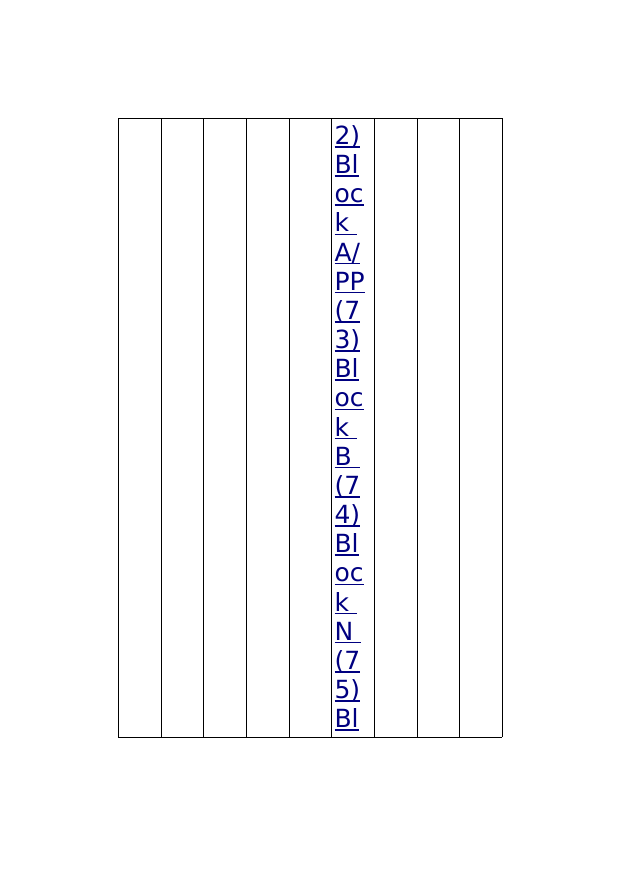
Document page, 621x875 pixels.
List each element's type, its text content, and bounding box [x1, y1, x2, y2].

table_cell [418, 119, 459, 737]
table_cell 2) Block A/PP (73) Block B (74) Block N (75) Bl [332, 119, 374, 737]
table_cell [247, 119, 289, 737]
table_cell [375, 119, 417, 737]
table_cell [204, 119, 246, 737]
table_cell [119, 119, 161, 737]
table_cell [162, 119, 203, 737]
table_cell [290, 119, 331, 737]
table_cell [460, 119, 502, 737]
